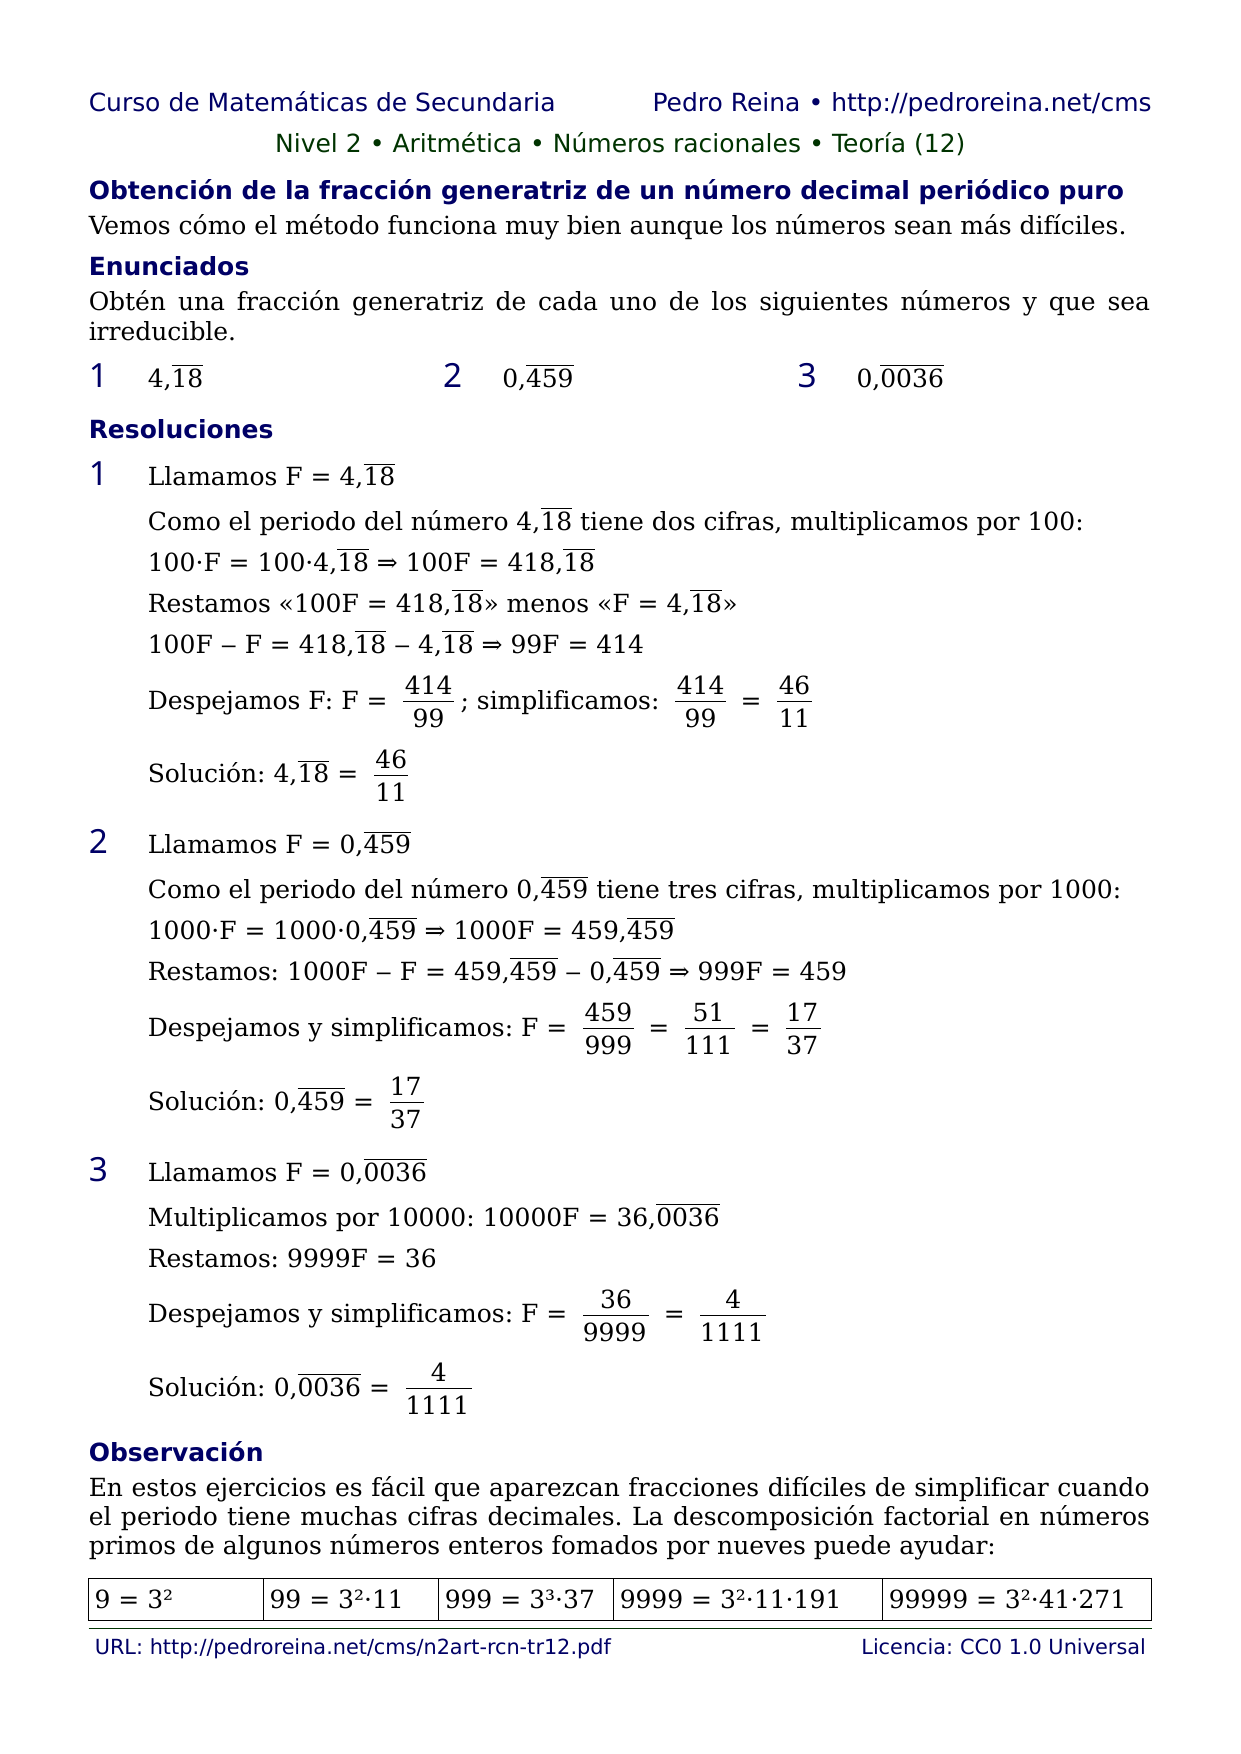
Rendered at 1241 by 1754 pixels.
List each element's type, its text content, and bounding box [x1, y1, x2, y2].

table_header 9 = 3² [89, 1579, 263, 1620]
text Multiplicamos por 10000: 10000F = 36,0036 [148, 1203, 1152, 1232]
list Llamamos F = 0,0036 [88, 1146, 1152, 1191]
list 0,0036 [797, 352, 1152, 397]
table_header 99999 = 3²·41·271 [883, 1579, 1151, 1620]
text Restamos «100F = 418,18» menos «F = 4,18» [148, 589, 1152, 618]
text Como el periodo del número 0,459 tiene tres cifras, multiplicamos por 1000: [148, 876, 1152, 905]
text Restamos: 9999F = 36 [148, 1244, 1152, 1273]
text Como el periodo del número 4,18 tiene dos cifras, multiplicamos por 100: [148, 507, 1152, 536]
text Despejamos y simplificamos: F = = [148, 1285, 1152, 1347]
text Nivel 2 • Aritmética • Números racionales • Teoría (12) [88, 129, 1152, 159]
text Despejamos F: F = ; simplificamos: = [148, 671, 1152, 733]
list 0,459 [443, 352, 797, 397]
table_header 999 = 3³·37 [439, 1579, 613, 1620]
text Resoluciones [88, 415, 1152, 444]
list 4,18 [88, 352, 443, 397]
table_header 9999 = 3²·11·191 [614, 1579, 882, 1620]
list Llamamos F = 0,459 [88, 818, 1152, 864]
list Llamamos F = 4,18 [88, 450, 1152, 496]
table_header 99 = 3²·11 [264, 1579, 438, 1620]
text Solución: 4,18 = [148, 745, 1152, 807]
text En estos ejercicios es fácil que aparezcan fracciones difíciles de simplificar cuando el periodo tiene muchas cifras decimales. La descomposición factorial en números primos de algunos números enteros fomados por nueves puede ayudar: [88, 1473, 1152, 1561]
text 100F ‒ F = 418,18 ‒ 4,18 ⇒ 99F = 414 [148, 630, 1152, 659]
text Curso de Matemáticas de Secundaria Pedro Reina • http://pedroreina.net/cms [88, 88, 1152, 118]
text Obtención de la fracción generatriz de un número decimal periódico puro [88, 176, 1152, 206]
text Restamos: 1000F ‒ F = 459,459 ‒ 0,459 ⇒ 999F = 459 [148, 957, 1152, 987]
text Vemos cómo el método funciona muy bien aunque los números sean más difíciles. [88, 211, 1152, 241]
text Solución: 0,0036 = [148, 1358, 1152, 1420]
text 100·F = 100·4,18 ⇒ 100F = 418,18 [148, 548, 1152, 577]
text Despejamos y simplificamos: F = = = [148, 998, 1152, 1060]
text Obtén una fracción generatriz de cada uno de los siguientes números y que sea irreducible. [88, 288, 1152, 346]
text 1000·F = 1000·0,459 ⇒ 1000F = 459,459 [148, 916, 1152, 946]
text Enunciados [88, 252, 1152, 282]
text Observación [88, 1438, 1152, 1467]
text Solución: 0,459 = [148, 1072, 1152, 1134]
